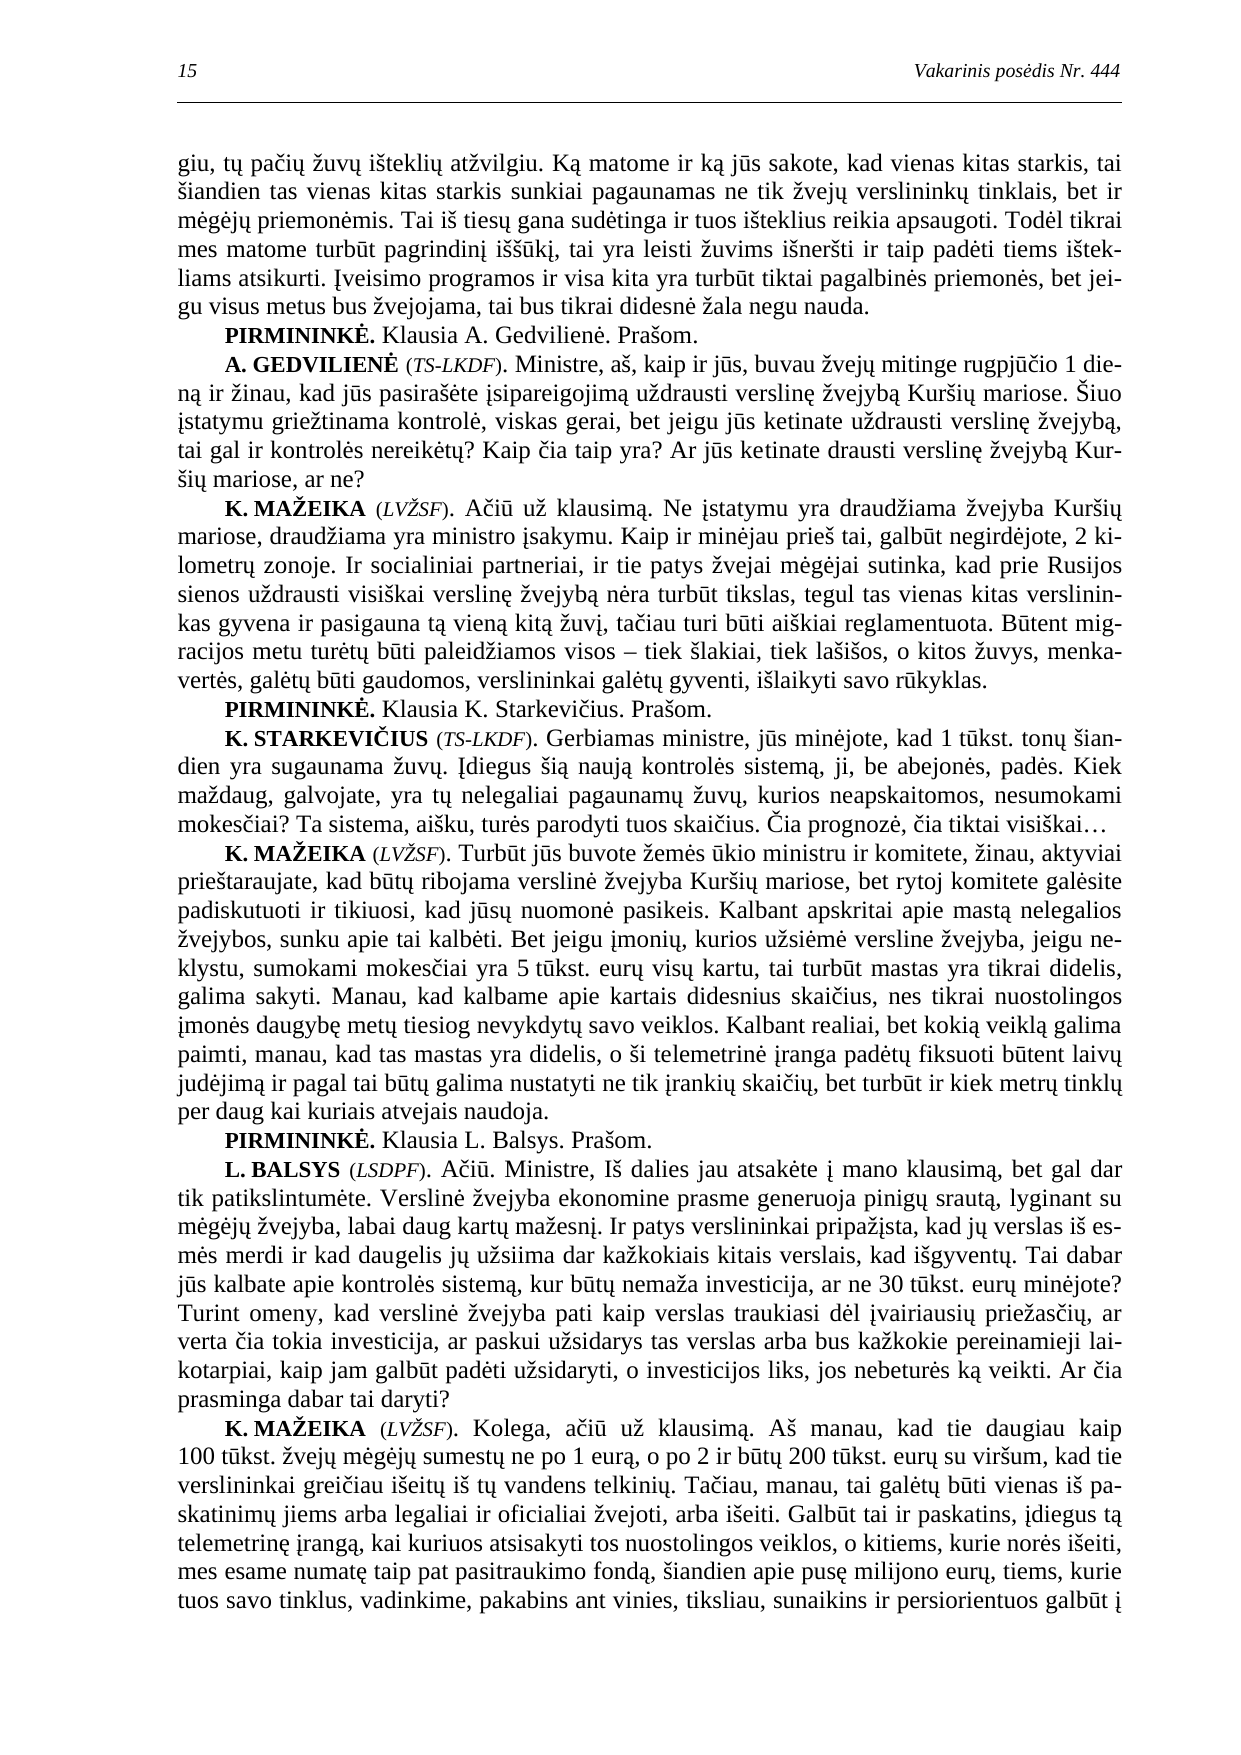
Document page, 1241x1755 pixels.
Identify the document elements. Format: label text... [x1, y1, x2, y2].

text K. MAŽEIKA (LVŽSF). Ačiū už klau­si­mą. Ne įsta­ty­mu yra drau­džia­ma žve­jy­ba Kur­šių ma­rio­se, drau­džia­ma yra mi­nist­ro įsa­ky­mu. Kaip ir mi­nė­jau prieš tai, gal­būt ne­gir­dė­jo­te, 2 ki­lo­met­rų zo­no­je. Ir so­cia­li­niai part­ne­riai, ir tie pa­tys žve­jai mė­gė­jai su­tin­ka, kad prie Ru­si­jos sie­nos už­draus­ti vi­siš­kai ver­sli­nę žve­jy­bą nė­ra tur­būt tiks­las, te­gul tas vie­nas ki­tas ver­sli­nin­kas gy­ve­na ir pa­si­gau­na tą vie­ną ki­tą žu­vį, ta­čiau tu­ri bū­ti aiš­kiai reg­la­men­tuo­ta. Bū­tent mig­ra­ci­jos me­tu tu­rė­tų bū­ti pa­lei­džia­mos vi­sos – tiek šla­kiai, tiek la­ši­šos, o ki­tos žu­vys, men­ka­ver­tės, ga­lė­tų bū­ti gau­do­mos, ver­sli­nin­kai ga­lė­tų gy­ven­ti, iš­lai­ky­ti sa­vo rū­kyk­las. [177, 493, 1122, 694]
text K. MAŽEIKA (LVŽSF). Ko­le­ga, ačiū už klau­si­mą. Aš ma­nau, kad tie dau­giau kaip 100 tūks­t. žve­jų mė­gė­jų su­mes­tų ne po 1 eu­rą, o po 2 ir bū­tų 200 tūkst. eu­rų su vir­šum, kad tie ver­sli­nin­kai grei­čiau iš­ei­tų iš tų van­dens tel­ki­nių. Ta­čiau, ma­nau, tai ga­lė­tų bū­ti vie­nas iš pa­ska­ti­ni­mų jiems ar­ba le­ga­liai ir ofi­cia­liai žve­jo­ti, ar­ba iš­ei­ti. Gal­būt tai ir pa­ska­tins, įdie­gus tą te­le­met­ri­nę įran­gą, kai ku­riuos at­si­sa­ky­ti tos nuos­to­lin­gos veik­los, o ki­tiems, ku­rie no­rės iš­ei­ti, mes esa­me nu­ma­tę taip pat pa­si­trau­ki­mo fon­dą, šian­dien apie pu­sę mi­li­jo­no eu­rų, tiems, ku­rie tuos sa­vo tin­klus, va­din­ki­me, pa­ka­bins ant vi­nies, tiks­liau, su­nai­kins ir per­sio­rientuos gal­būt į [177, 1413, 1122, 1614]
text K. MAŽEIKA (LVŽSF). Tur­būt jūs bu­vo­te že­mės ūkio mi­nist­ru ir ko­mi­te­te, ži­nau, ak­ty­viai prieš­ta­rau­ja­te, kad bū­tų ri­bo­ja­ma ver­sli­nė žve­jy­ba Kur­šių ma­rio­se, bet ry­toj ko­mi­te­te ga­lė­si­te pa­dis­ku­tuo­ti ir ti­kiuo­si, kad jū­sų nuo­mo­nė pa­si­keis. Kal­bant ap­skri­tai apie mas­tą ne­le­ga­lios žve­jy­bos, sun­ku apie tai kal­bė­ti. Bet jei­gu įmo­nių, ku­rios už­si­ė­mė ver­sli­ne žve­jy­ba, jei­gu ne­klys­tu, su­mo­ka­mi mo­kes­čiai yra 5 tūkst. eu­rų vi­sų kar­tu, tai tur­būt mas­tas yra tik­rai di­de­lis, ga­li­ma sa­ky­ti. Ma­nau, kad kal­ba­me apie kar­tais di­des­nius skai­čius, nes tik­rai nuos­to­lin­gos įmo­nės dau­gy­bę me­tų tie­siog ne­vyk­dy­tų sa­vo veik­los. Kal­bant re­a­liai, bet ko­kią veik­lą ga­li­ma pa­im­ti, ma­nau, kad tas mas­tas yra di­de­lis, o ši te­le­met­ri­nė įran­ga pa­dė­tų fik­suo­ti bū­tent lai­vų ju­dė­ji­mą ir pa­gal tai bū­tų ga­li­ma nu­sta­ty­ti ne tik įran­kių skai­čių, bet tur­būt ir kiek met­rų tin­klų per daug kai ku­riais at­ve­jais nau­do­ja. [177, 838, 1122, 1125]
text K. STARKEVIČIUS (TS-LKDF). Ger­bia­mas mi­nist­re, jūs mi­nė­jo­te, kad 1 tūkst. to­nų šian­dien yra su­gau­na­ma žu­vų. Įdie­gus šią nau­ją kon­tro­lės sis­te­mą, ji, be abe­jo­nės, pa­dės. Kiek maž­daug, gal­vo­ja­te, yra tų ne­le­ga­liai pagaunamų žu­vų, ku­rios ne­ap­skai­to­mos, ne­su­mo­ka­mi mo­kes­čiai? Ta sis­te­ma, aiš­ku, tu­rės pa­ro­dy­ti tuos skai­čius. Čia prog­no­zė, čia tik­tai vi­siš­kai… [177, 723, 1122, 838]
text PIRMININKĖ. Klau­sia K. Star­ke­vi­čius. Pra­šom. [177, 694, 1122, 723]
text A. GEDVILIENĖ (TS-LKDF). Mi­nist­re, aš, kaip ir jūs, bu­vau žve­jų mi­tin­ge rug­pjū­čio 1 die­ną ir ži­nau, kad jūs pa­si­ra­šė­te įsi­pa­rei­go­ji­mą už­draus­ti ver­sli­nę žve­jy­bą Kur­šių ma­rio­se. Šiuo įsta­ty­mu griež­ti­na­ma kon­tro­lė, vis­kas ge­rai, bet jei­gu jūs ke­ti­na­te už­draus­ti ver­sli­nę žve­jy­bą, tai gal ir kon­tro­lės ne­rei­kė­tų? Kaip čia taip yra? Ar jūs ke­ti­na­te draus­ti ver­sli­nę žve­jy­bą Kur­šių ma­rio­se, ar ne? [177, 349, 1122, 493]
text giu, tų pa­čių žu­vų iš­tek­lių at­žvil­giu. Ką ma­to­me ir ką jūs sa­ko­te, kad vie­nas ki­tas star­kis, tai šian­dien tas vie­nas ki­tas star­kis sun­kiai pa­gau­na­mas ne tik žve­jų ver­sli­nin­kų tin­klais, bet ir mė­gė­jų prie­mo­nė­mis. Tai iš tie­sų ga­na su­dė­tin­ga ir tuos iš­tek­lius rei­kia ap­sau­go­ti. To­dėl tik­rai mes ma­to­me tur­būt pa­grin­di­nį iš­šū­kį, tai yra leis­ti žu­vims iš­nerš­ti ir taip pa­dė­ti tiems iš­tek­liams at­si­kur­ti. Įvei­si­mo pro­gra­mos ir vi­sa ki­ta yra tur­būt tik­tai pa­gal­bi­nės prie­mo­nės, bet jei­gu vi­sus me­tus bus žve­jo­ja­ma, tai bus tik­rai di­des­nė ža­la ne­gu nau­da. [177, 148, 1122, 320]
text PIRMININKĖ. Klau­sia A. Ged­vi­lie­nė. Pra­šom. [177, 320, 1122, 349]
text L. BALSYS (LSDPF). Ačiū. Mi­nist­re, Iš da­lies jau at­sa­kė­te į ma­no klau­si­mą, bet gal dar tik pa­tiks­lin­tumėte. Ver­sli­nė žve­jy­ba eko­no­mi­ne pras­me ge­ne­ruo­ja pi­ni­gų srau­tą, ly­gi­nant su mė­gė­jų žve­jy­ba, la­bai daug kar­tų ma­žes­nį. Ir pa­tys ver­sli­nin­kai pri­pa­žįs­ta, kad jų ver­slas iš es­mės mer­di ir kad dau­ge­lis jų už­si­i­ma dar kaž­ko­kiais ki­tais ver­slais, kad iš­gy­ven­tų. Tai da­bar jūs kal­ba­te apie kon­tro­lės sis­te­mą, kur bū­tų ne­ma­ža in­ves­ti­ci­ja, ar ne 30 tūkst. eu­rų mi­nė­jo­te? Tu­rint ome­ny, kad ver­sli­nė žve­jy­ba pa­ti kaip ver­slas trau­kia­si dėl įvai­riau­sių prie­žas­čių, ar ver­ta čia to­kia in­ves­ti­ci­ja, ar pas­kui už­si­da­rys tas ver­slas ar­ba bus kaž­ko­kie per­ei­na­mie­ji lai­ko­tar­piai, kaip jam gal­būt pa­dė­ti už­si­da­ry­ti, o in­ves­ti­ci­jos liks, jos ne­be­tu­rės ką veik­ti. Ar čia pras­min­ga da­bar tai da­ry­ti? [177, 1154, 1122, 1413]
text PIRMININKĖ. Klau­sia L. Bal­sys. Pra­šom. [177, 1125, 1122, 1154]
